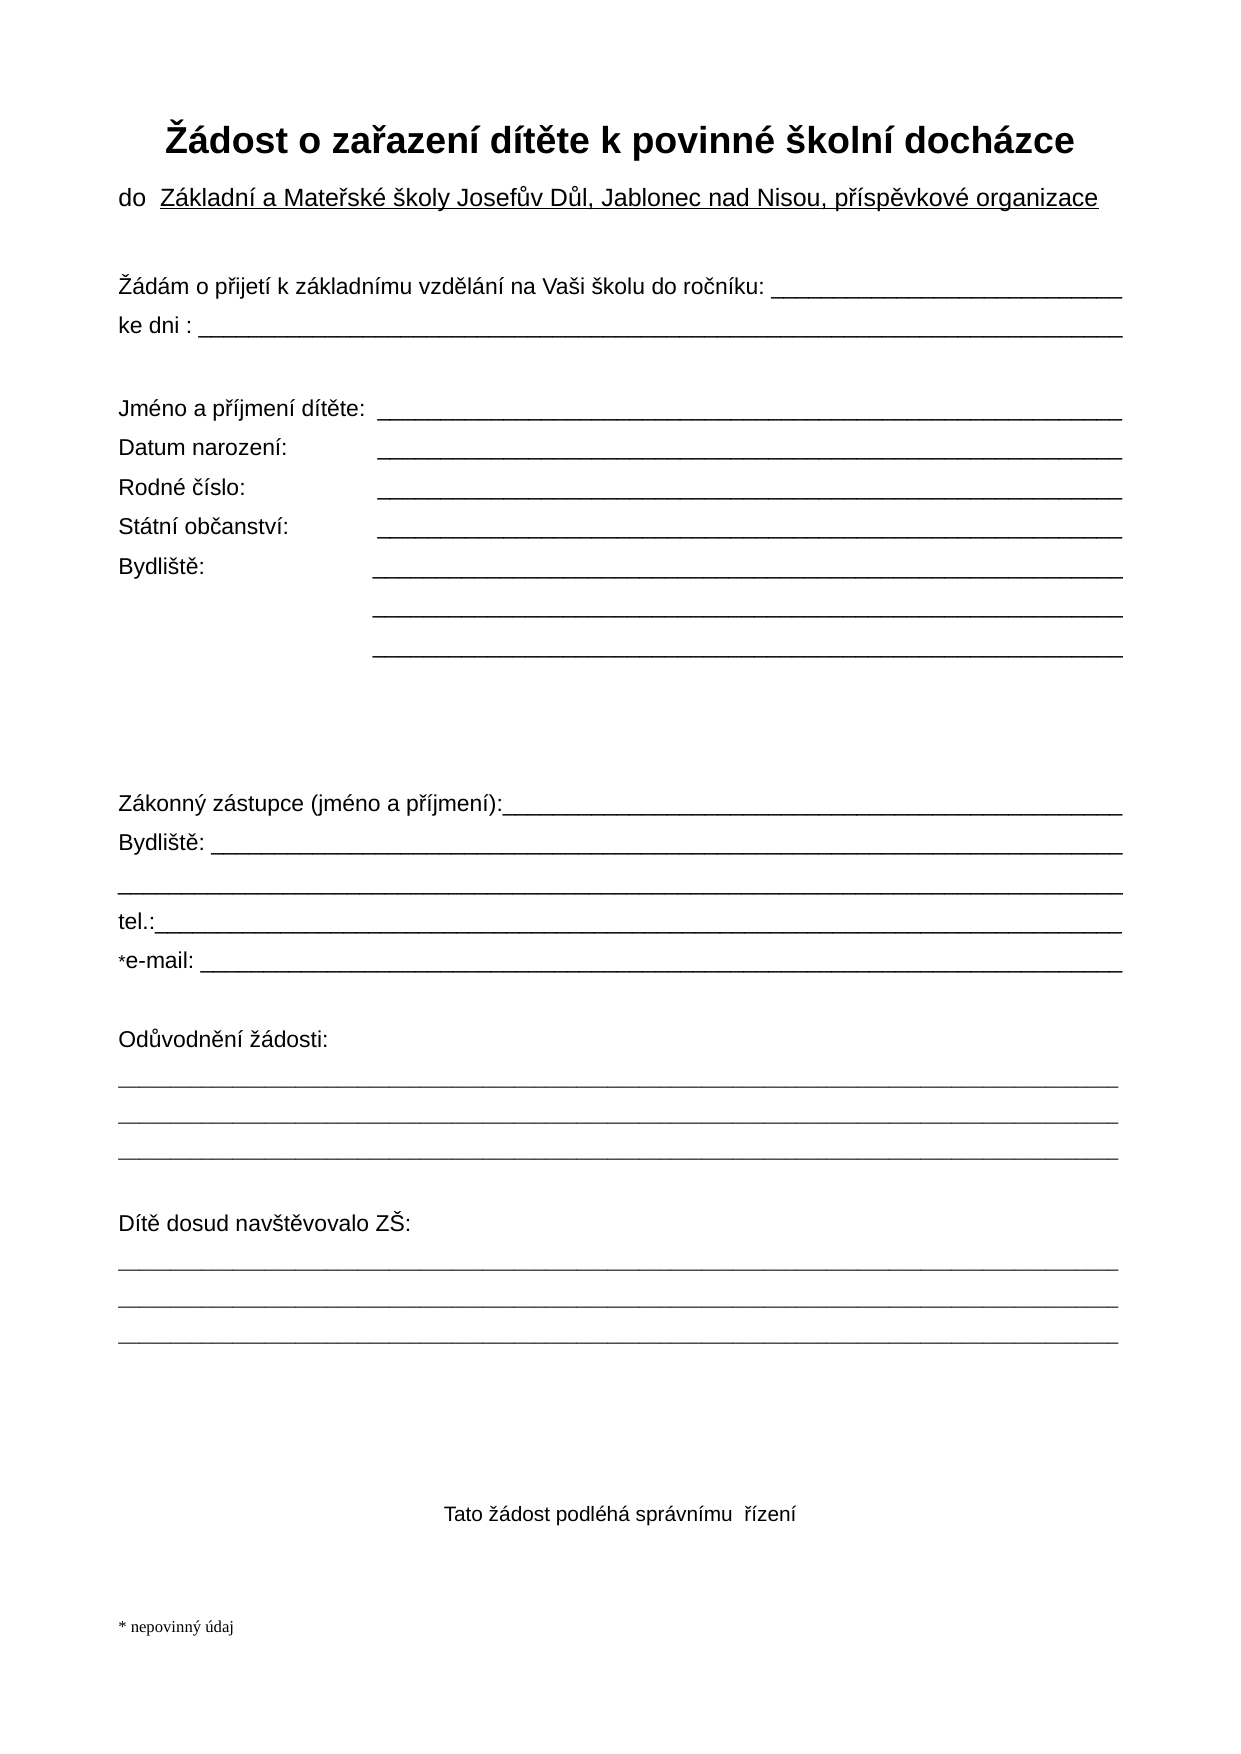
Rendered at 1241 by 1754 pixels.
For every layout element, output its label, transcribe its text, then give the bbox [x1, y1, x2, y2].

text Zákonný zástupce (jméno a příjmení): [118, 789, 1122, 816]
text Státní občanství: [118, 513, 1122, 539]
text Žádost o zařazení dítěte k povinné školní docházce [118, 118, 1122, 161]
text ke dni : [118, 312, 1122, 338]
text Odůvodnění žádosti: [118, 1026, 1122, 1053]
text do Základní a Mateřské školy Josefův Důl, Jablonec nad Nisou, příspěvkové organizace [118, 183, 1122, 212]
text Rodné číslo: [118, 474, 1122, 500]
text ________________________________________________________________________________________________________________________________________________________________________________________________________________________________________________________________________________________________ [118, 1066, 1122, 1162]
text tel.: [118, 868, 1122, 893]
text Jméno a příjmení dítěte: [118, 395, 1122, 421]
text Bydliště: [118, 829, 1122, 855]
text Dítě dosud navštěvovalo ZŠ: [118, 1210, 1122, 1236]
text Tato žádost podléhá správnímu řízení [118, 1502, 1122, 1526]
text tel.: [118, 895, 1122, 934]
text Datum narození: [118, 434, 1122, 461]
text Žádám o přijetí k základnímu vzdělání na Vaši školu do ročníku: [118, 273, 1122, 299]
text Bydliště: [118, 553, 1122, 579]
text *e-mail: [118, 947, 1122, 974]
text ________________________________________________________________________________________________________________________________________________________________________________________________________________________________________________________________________________________________ [118, 1249, 1122, 1346]
